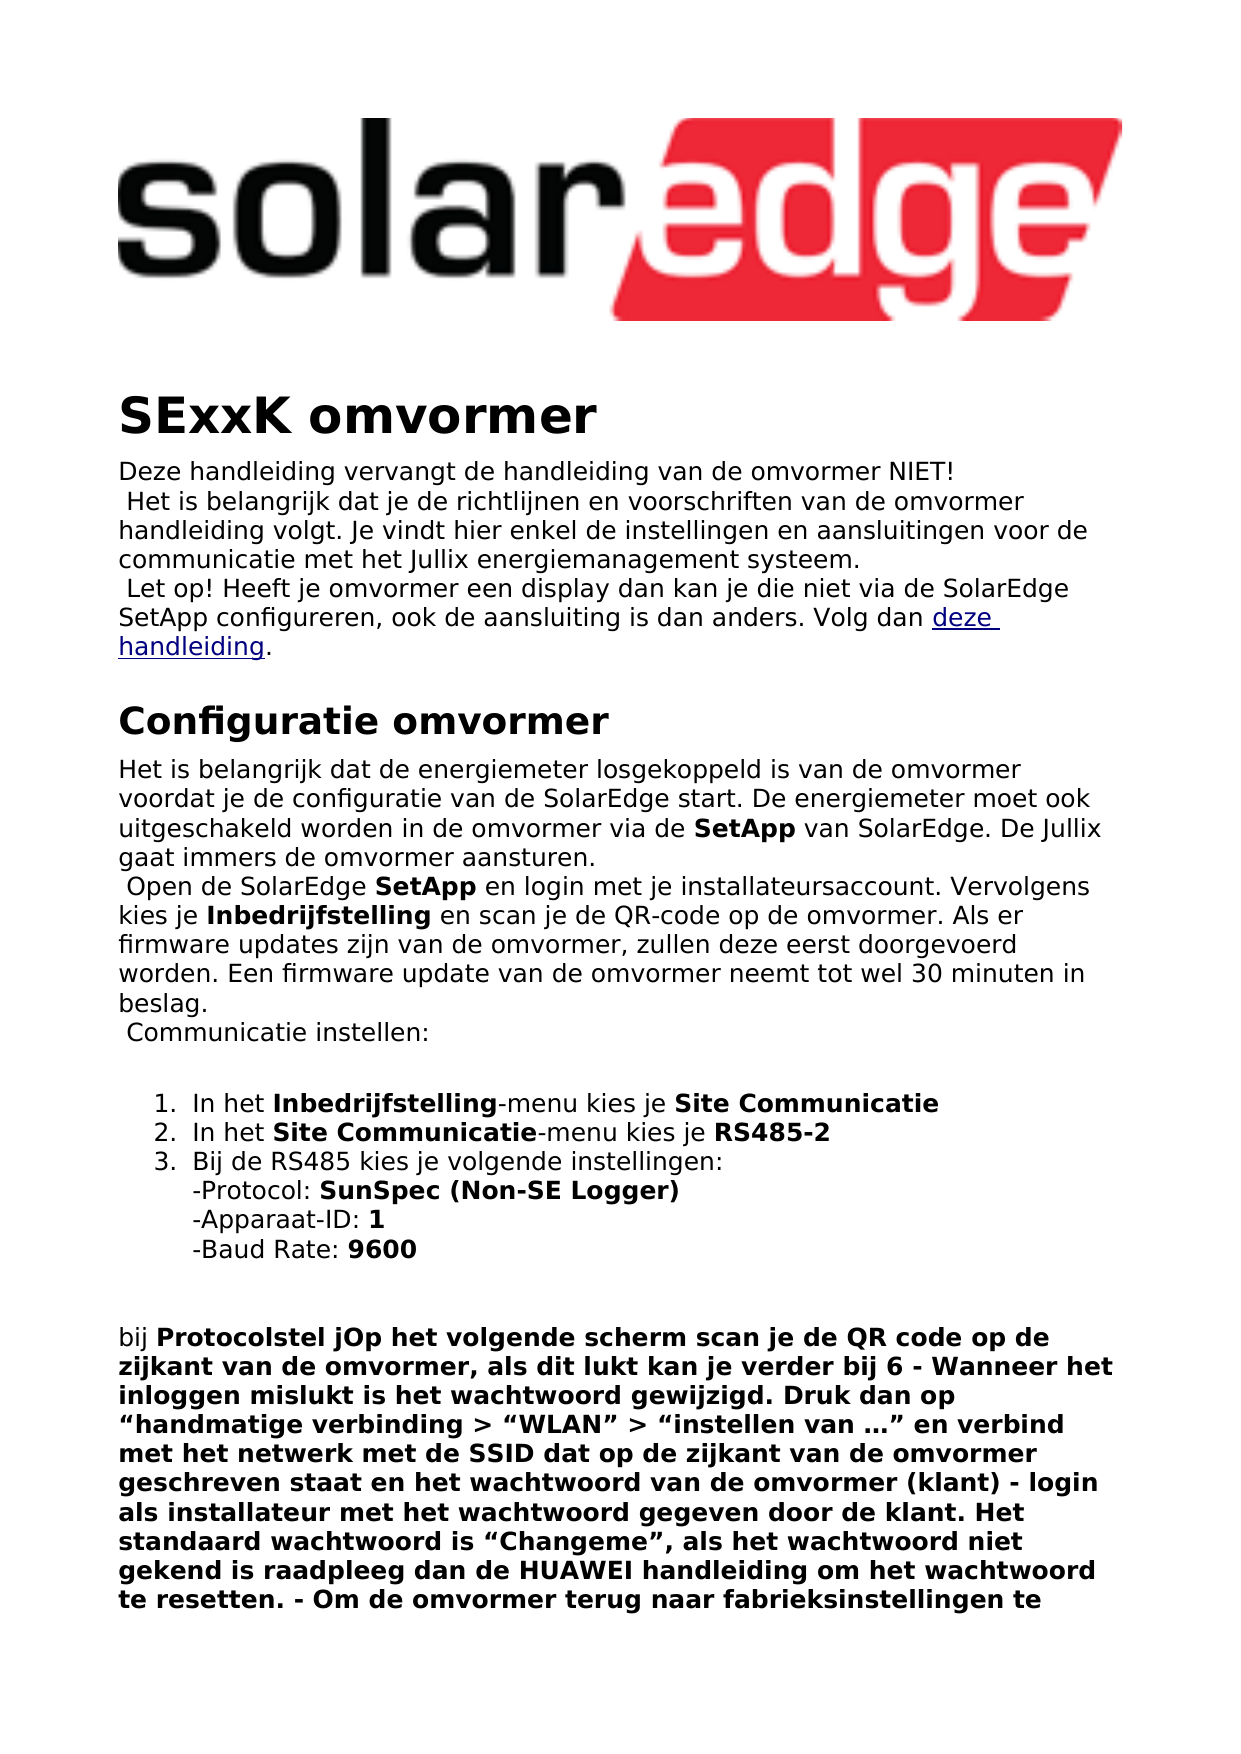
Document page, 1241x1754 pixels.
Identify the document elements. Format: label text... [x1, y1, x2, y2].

list In het Site Communicatie-menu kies je RS485-2 [177, 1118, 1122, 1147]
text Het is belangrijk dat de energiemeter losgekoppeld is van de omvormer voordat je de configuratie van de SolarEdge start. De energiemeter moet ook uitgeschakeld worden in de omvormer via de SetApp van SolarEdge. De Jullix gaat immers de omvormer aansturen. Open de SolarEdge SetApp en login met je installateursaccount. Vervolgens kies je Inbedrijfstelling en scan je de QR-code op de omvormer. Als er firmware updates zijn van de omvormer, zullen deze eerst doorgevoerd worden. Een firmware update van de omvormer neemt tot wel 30 minuten in beslag. Communicatie instellen: [118, 755, 1122, 1047]
subtitle SExxK omvormer [118, 387, 1122, 445]
picture [118, 118, 1123, 321]
subtitle Configuratie omvormer [118, 699, 1122, 743]
text Deze handleiding vervangt de handleiding van de omvormer NIET! Het is belangrijk dat je de richtlijnen en voorschriften van de omvormer handleiding volgt. Je vindt hier enkel de instellingen en aansluitingen voor de communicatie met het Jullix energiemanagement systeem. Let op! Heeft je omvormer een display dan kan je die niet via de SolarEdge SetApp configureren, ook de aansluiting is dan anders. Volg dan deze handleiding. [118, 458, 1122, 662]
text bij Protocolstel jOp het volgende scherm scan je de QR code op de zijkant van de omvormer, als dit lukt kan je verder bij 6 - Wanneer het inloggen mislukt is het wachtwoord gewijzigd. Druk dan op “handmatige verbinding > “WLAN” > “instellen van …” en verbind met het netwerk met de SSID dat op de zijkant van de omvormer geschreven staat en het wachtwoord van de omvormer (klant) - login als installateur met het wachtwoord gegeven door de klant. Het standaard wachtwoord is “Changeme”, als het wachtwoord niet gekend is raadpleeg dan de HUAWEI handleiding om het wachtwoord te resetten. - Om de omvormer terug naar fabrieksinstellingen te [118, 1323, 1122, 1614]
list In het Inbedrijfstelling-menu kies je Site Communicatie [177, 1089, 1122, 1118]
list Bij de RS485 kies je volgende instellingen: -Protocol: SunSpec (Non-SE Logger) -Apparaat-ID: 1 -Baud Rate: 9600 [177, 1147, 1122, 1293]
